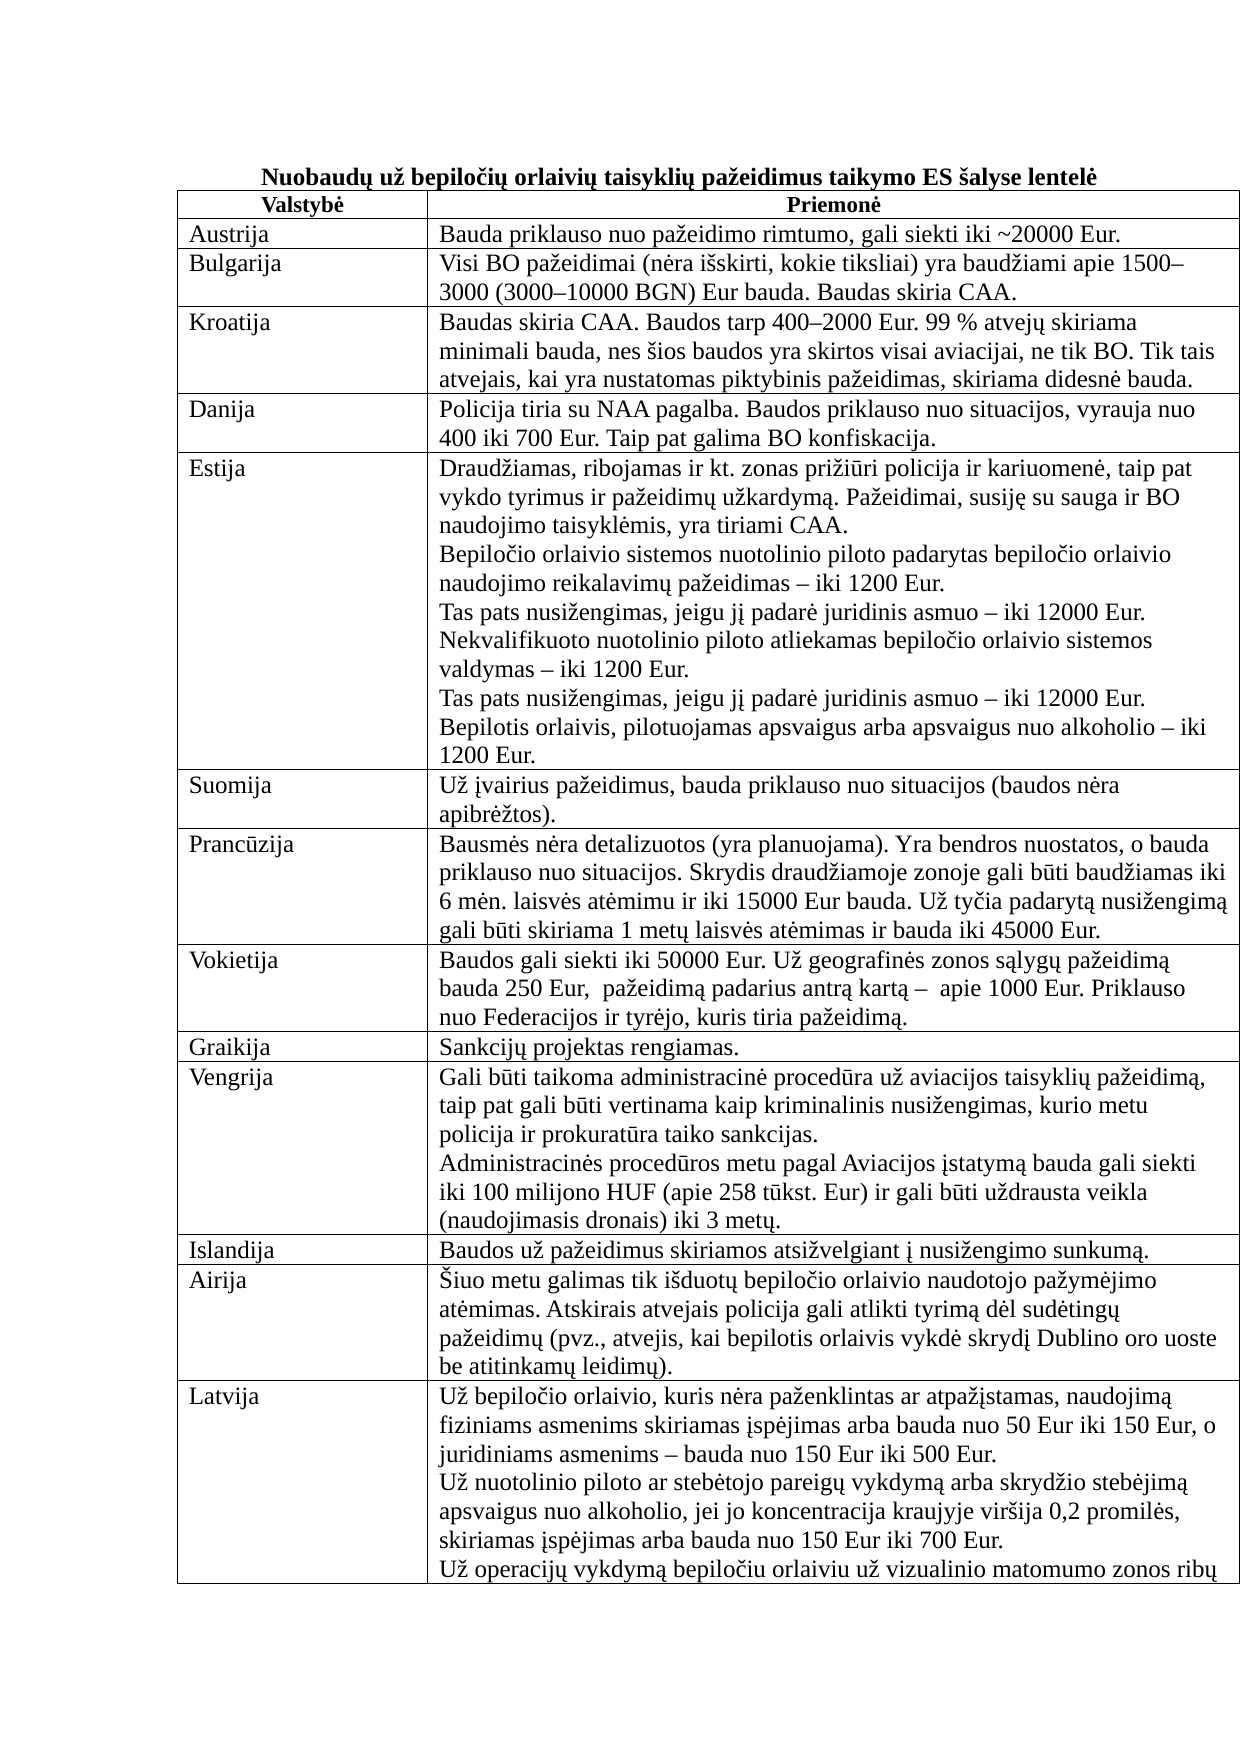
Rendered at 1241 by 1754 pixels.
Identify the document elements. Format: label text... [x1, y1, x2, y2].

table_header Priemonė [428, 191, 1239, 218]
table_cell Airija [178, 1265, 427, 1380]
table_cell Už įvairius pažeidimus, bauda priklauso nuo situacijos (baudos nėra apibrėžtos). [428, 770, 1239, 828]
table_cell Baudas skiria CAA. Baudos tarp 400–2000 Eur. 99 % atvejų skiriama minimali bauda, nes šios baudos yra skirtos visai aviacijai, ne tik BO. Tik tais atvejais, kai yra nustatomas piktybinis pažeidimas, skiriama didesnė bauda. [428, 307, 1239, 393]
table_cell Vokietija [178, 945, 427, 1031]
table_cell Bausmės nėra detalizuotos (yra planuojama). Yra bendros nuostatos, o bauda priklauso nuo situacijos. Skrydis draudžiamoje zonoje gali būti baudžiamas iki 6 mėn. laisvės atėmimu ir iki 15000 Eur bauda. Už tyčia padarytą nusižengimą gali būti skiriama 1 metų laisvės atėmimas ir bauda iki 45000 Eur. [428, 829, 1239, 944]
table_cell Sankcijų projektas rengiamas. [428, 1032, 1239, 1061]
table_cell Latvija [178, 1381, 427, 1582]
table_cell Prancūzija [178, 829, 427, 944]
table_cell Draudžiamas, ribojamas ir kt. zonas prižiūri policija ir kariuomenė, taip pat vykdo tyrimus ir pažeidimų užkardymą. Pažeidimai, susiję su sauga ir BO naudojimo taisyklėmis, yra tiriami CAA. Bepiločio orlaivio sistemos nuotolinio piloto padarytas bepiločio orlaivio naudojimo reikalavimų pažeidimas – iki 1200 Eur. Tas pats nusižengimas, jeigu jį padarė juridinis asmuo – iki 12000 Eur. Nekvalifikuoto nuotolinio piloto atliekamas bepiločio orlaivio sistemos valdymas – iki 1200 Eur. Tas pats nusižengimas, jeigu jį padarė juridinis asmuo – iki 12000 Eur. Bepilotis orlaivis, pilotuojamas apsvaigus arba apsvaigus nuo alkoholio – iki 1200 Eur. [428, 453, 1239, 769]
table_cell Kroatija [178, 307, 427, 393]
table_cell Už bepiločio orlaivio, kuris nėra paženklintas ar atpažįstamas, naudojimą fiziniams asmenims skiriamas įspėjimas arba bauda nuo 50 Eur iki 150 Eur, o juridiniams asmenims – bauda nuo 150 Eur iki 500 Eur. Už nuotolinio piloto ar stebėtojo pareigų vykdymą arba skrydžio stebėjimą apsvaigus nuo alkoholio, jei jo koncentracija kraujyje viršija 0,2 promilės, skiriamas įspėjimas arba bauda nuo 150 Eur iki 700 Eur. Už operacijų vykdymą bepiločiu orlaiviu už vizualinio matomumo zonos ribų [428, 1381, 1239, 1582]
table_header Valstybė [178, 191, 427, 218]
text Nuobaudų už bepiločių orlaivių taisyklių pažeidimus taikymo ES šalyse lentelė [177, 162, 1181, 190]
table_cell Vengrija [178, 1062, 427, 1234]
table_cell Visi BO pažeidimai (nėra išskirti, kokie tiksliai) yra baudžiami apie 1500–3000 (3000–10000 BGN) Eur bauda. Baudas skiria CAA. [428, 249, 1239, 306]
table_cell Bauda priklauso nuo pažeidimo rimtumo, gali siekti iki ~20000 Eur. [428, 219, 1239, 247]
table_cell Suomija [178, 770, 427, 828]
table_cell Bulgarija [178, 249, 427, 306]
table_cell Policija tiria su NAA pagalba. Baudos priklauso nuo situacijos, vyrauja nuo 400 iki 700 Eur. Taip pat galima BO konfiskacija. [428, 394, 1239, 452]
table_cell Danija [178, 394, 427, 452]
table_cell Baudos už pažeidimus skiriamos atsižvelgiant į nusižengimo sunkumą. [428, 1235, 1239, 1264]
table_cell Austrija [178, 219, 427, 247]
table_cell Baudos gali siekti iki 50000 Eur. Už geografinės zonos sąlygų pažeidimą bauda 250 Eur, pažeidimą padarius antrą kartą – apie 1000 Eur. Priklauso nuo Federacijos ir tyrėjo, kuris tiria pažeidimą. [428, 945, 1239, 1031]
table_cell Gali būti taikoma administracinė procedūra už aviacijos taisyklių pažeidimą, taip pat gali būti vertinama kaip kriminalinis nusižengimas, kurio metu policija ir prokuratūra taiko sankcijas. Administracinės procedūros metu pagal Aviacijos įstatymą bauda gali siekti iki 100 milijono HUF (apie 258 tūkst. Eur) ir gali būti uždrausta veikla (naudojimasis dronais) iki 3 metų. [428, 1062, 1239, 1234]
table_cell Šiuo metu galimas tik išduotų bepiločio orlaivio naudotojo pažymėjimo atėmimas. Atskirais atvejais policija gali atlikti tyrimą dėl sudėtingų pažeidimų (pvz., atvejis, kai bepilotis orlaivis vykdė skrydį Dublino oro uoste be atitinkamų leidimų). [428, 1265, 1239, 1380]
table_cell Estija [178, 453, 427, 769]
table_cell Islandija [178, 1235, 427, 1264]
table_cell Graikija [178, 1032, 427, 1061]
